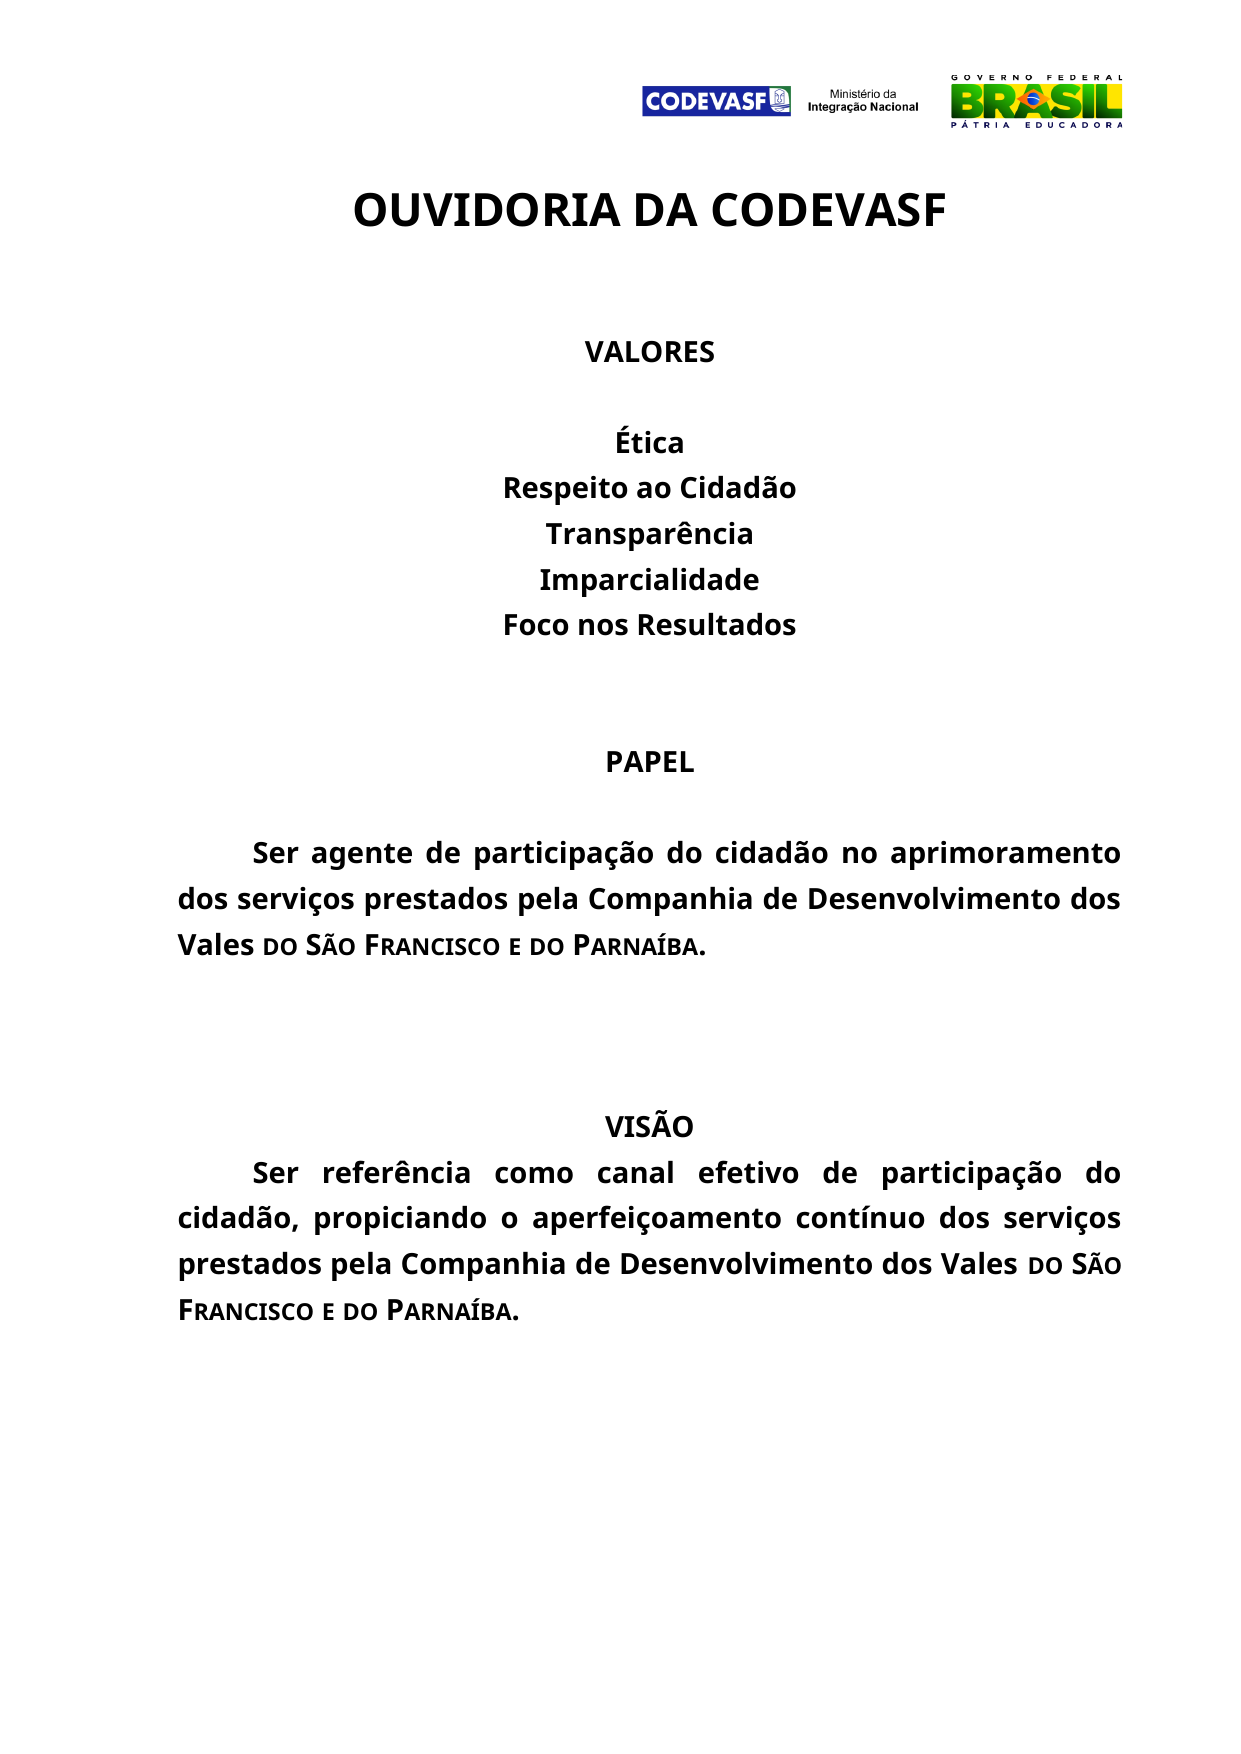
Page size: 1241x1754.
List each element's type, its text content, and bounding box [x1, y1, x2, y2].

text Ser referência como canal efetivo de participação do cidadão, propiciando o aperfeiçoamento contínuo dos serviços prestados pela Companhia de Desenvolvimento dos Vales do São Francisco e do Parnaíba. [177, 1152, 1122, 1329]
text Ser agente de participação do cidadão no aprimoramento dos serviços prestados pela Companhia de Desenvolvimento dos Vales do São Francisco e do Parnaíba. [177, 833, 1122, 964]
text Ética [177, 422, 1122, 462]
text PAPEL [177, 741, 1122, 781]
text VALORES [177, 331, 1122, 371]
text Foco nos Resultados [177, 604, 1122, 644]
picture [642, 75, 1123, 128]
text Transparência [177, 513, 1122, 553]
text Respeito ao Cidadão [177, 468, 1122, 507]
text Imparcialidade [177, 559, 1122, 599]
text VISÃO [177, 1106, 1122, 1146]
text OUVIDORIA DA CODEVASF [177, 177, 1122, 239]
